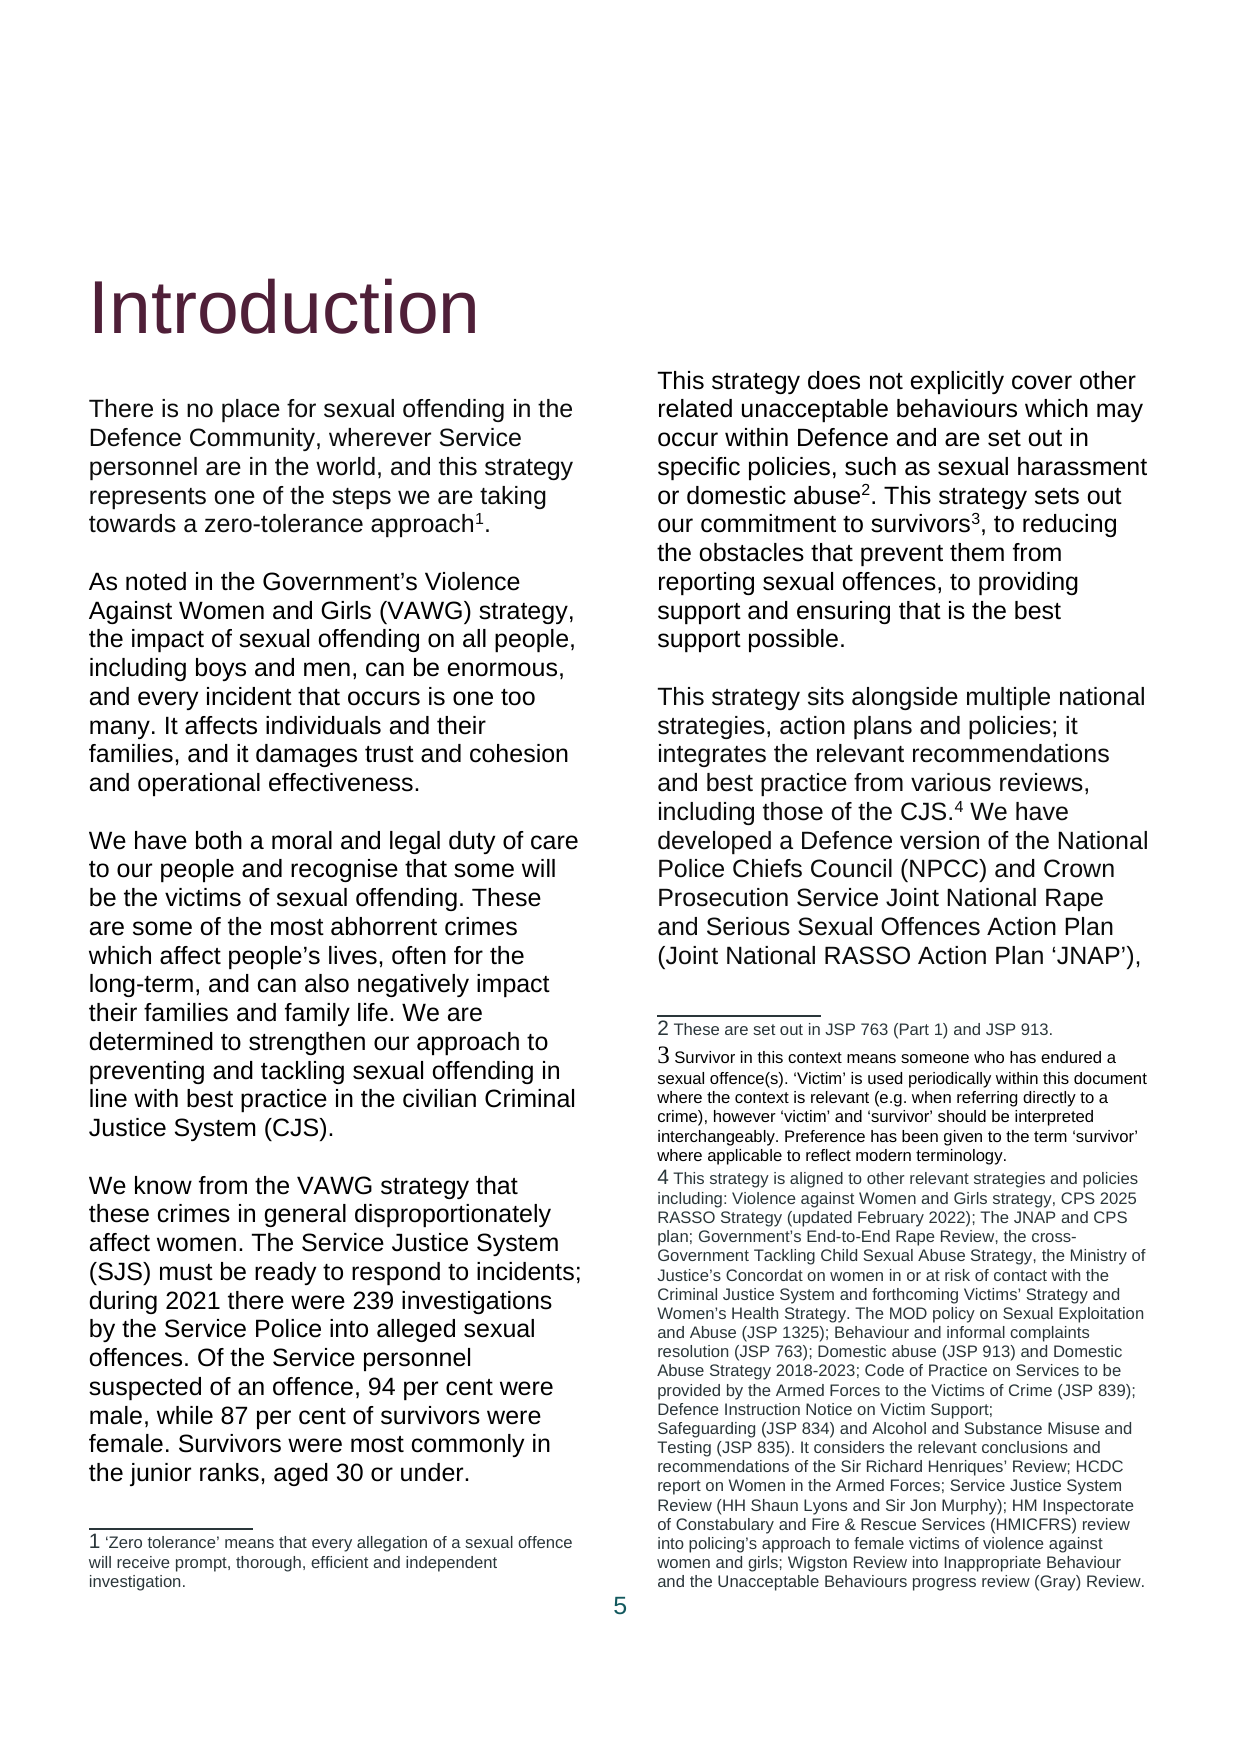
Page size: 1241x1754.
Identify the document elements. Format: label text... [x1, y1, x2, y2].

text This strategy sits alongside multiple national strategies, action plans and policies; it integrates the relevant recommendations and best practice from various reviews, including those of the CJS. We have developed a Defence version of the National Police Chiefs Council (NPCC) and Crown Prosecution Service Joint National Rape and Serious Sexual Offences Action Plan (Joint National RASSO Action Plan ‘JNAP’), [657, 682, 1152, 969]
text There is no place for sexual offending in the Defence Community, wherever Service personnel are in the world, and this strategy represents one of the steps we are taking towards a zero-tolerance approach. [89, 394, 583, 538]
text These are set out in JSP 763 (Part 1) and JSP 913. [657, 1016, 1152, 1040]
subtitle Introduction [89, 263, 1152, 349]
text This strategy is aligned to other relevant strategies and policies including: Violence against Women and Girls strategy, CPS 2025 RASSO Strategy (updated February 2022); The JNAP and CPS plan; Government’s End-to-End Rape Review, the cross-Government Tackling Child Sexual Abuse Strategy, the Ministry of Justice’s Concordat on women in or at risk of contact with the Criminal Justice System and forthcoming Victims’ Strategy and Women’s Health Strategy. The MOD policy on Sexual Exploitation and Abuse (JSP 1325); Behaviour and informal complaints resolution (JSP 763); Domestic abuse (JSP 913) and Domestic Abuse Strategy 2018-2023; Code of Practice on Services to be provided by the Armed Forces to the Victims of Crime (JSP 839); Defence Instruction Notice on Victim Support; Safeguarding (JSP 834) and Alcohol and Substance Misuse and Testing (JSP 835). It considers the relevant conclusions and recommendations of the Sir Richard Henriques’ Review; HCDC report on Women in the Armed Forces; Service Justice System Review (HH Shaun Lyons and Sir Jon Murphy); HM Inspectorate of Constabulary and Fire & Rescue Services (HMICFRS) review into policing’s approach to female victims of violence against women and girls; Wigston Review into Inappropriate Behaviour and the Unacceptable Behaviours progress review (Gray) Review. [657, 1165, 1152, 1591]
text ‘Zero tolerance’ means that every allegation of a sexual offence will receive prompt, thorough, efficient and independent investigation. [89, 1529, 583, 1591]
text We have both a moral and legal duty of care to our people and recognise that some will be the victims of sexual offending. These are some of the most abhorrent crimes which affect people’s lives, often for the long-term, and can also negatively impact their families and family life. We are determined to strengthen our approach to preventing and tackling sexual offending in line with best practice in the civilian Criminal Justice System (CJS). [89, 826, 583, 1142]
text We know from the VAWG strategy that these crimes in general disproportionately affect women. The Service Justice System (SJS) must be ready to respond to incidents; during 2021 there were 239 investigations by the Service Police into alleged sexual offences. Of the Service personnel suspected of an offence, 94 per cent were male, while 87 per cent of survivors were female. Survivors were most commonly in the junior ranks, aged 30 or under. [89, 1171, 583, 1487]
text As noted in the Government’s Violence Against Women and Girls (VAWG) strategy, the impact of sexual offending on all people, including boys and men, can be enormous, and every incident that occurs is one too many. It affects individuals and their families, and it damages trust and cohesion and operational effectiveness. [89, 567, 583, 797]
text Survivor in this context means someone who has endured a sexual offence(s). ‘Victim’ is used periodically within this document where the context is relevant (e.g. when referring directly to a crime), however ‘victim’ and ‘survivor’ should be interpreted interchangeably. Preference has been given to the term ‘survivor’ where applicable to reflect modern terminology. [657, 1040, 1152, 1165]
text This strategy does not explicitly cover other related unacceptable behaviours which may occur within Defence and are set out in specific policies, such as sexual harassment or domestic abuse. This strategy sets out our commitment to survivors, to reducing the obstacles that prevent them from reporting sexual offences, to providing support and ensuring that is the best support possible. [657, 366, 1152, 653]
